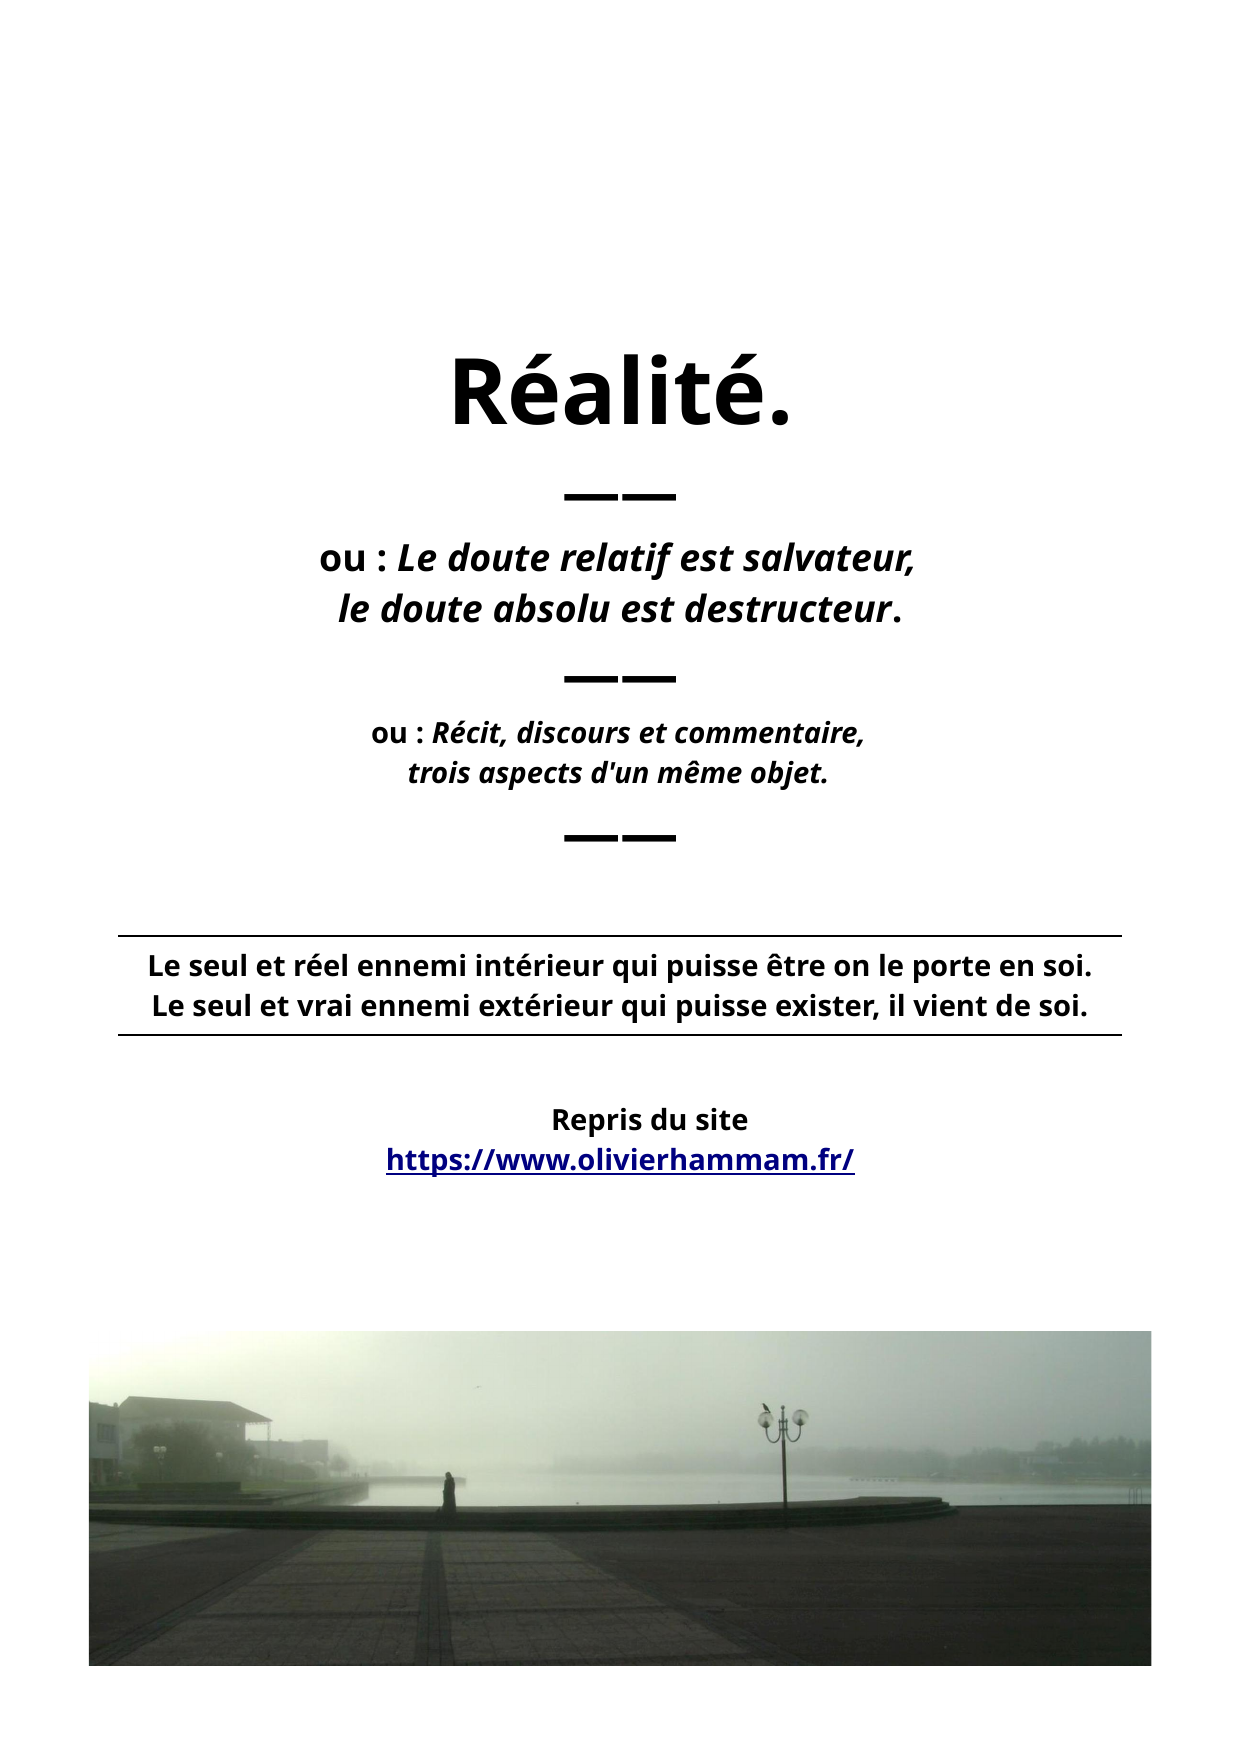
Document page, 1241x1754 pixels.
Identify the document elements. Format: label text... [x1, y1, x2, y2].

text Le seul et réel ennemi intérieur qui puisse être on le porte en soi. Le seul et vrai ennemi extérieur qui puisse exister, il vient de soi. [118, 937, 1122, 1034]
text Repris du site https://www.olivierhammam.fr/ [88, 1099, 1152, 1179]
text Réalité. —— ou : Le doute relatif est salvateur, le doute absolu est destructeur. —— ou : Récit, discours et commentaire, trois aspects d'un même objet. —— [88, 327, 1152, 871]
picture [88, 1331, 1152, 1666]
